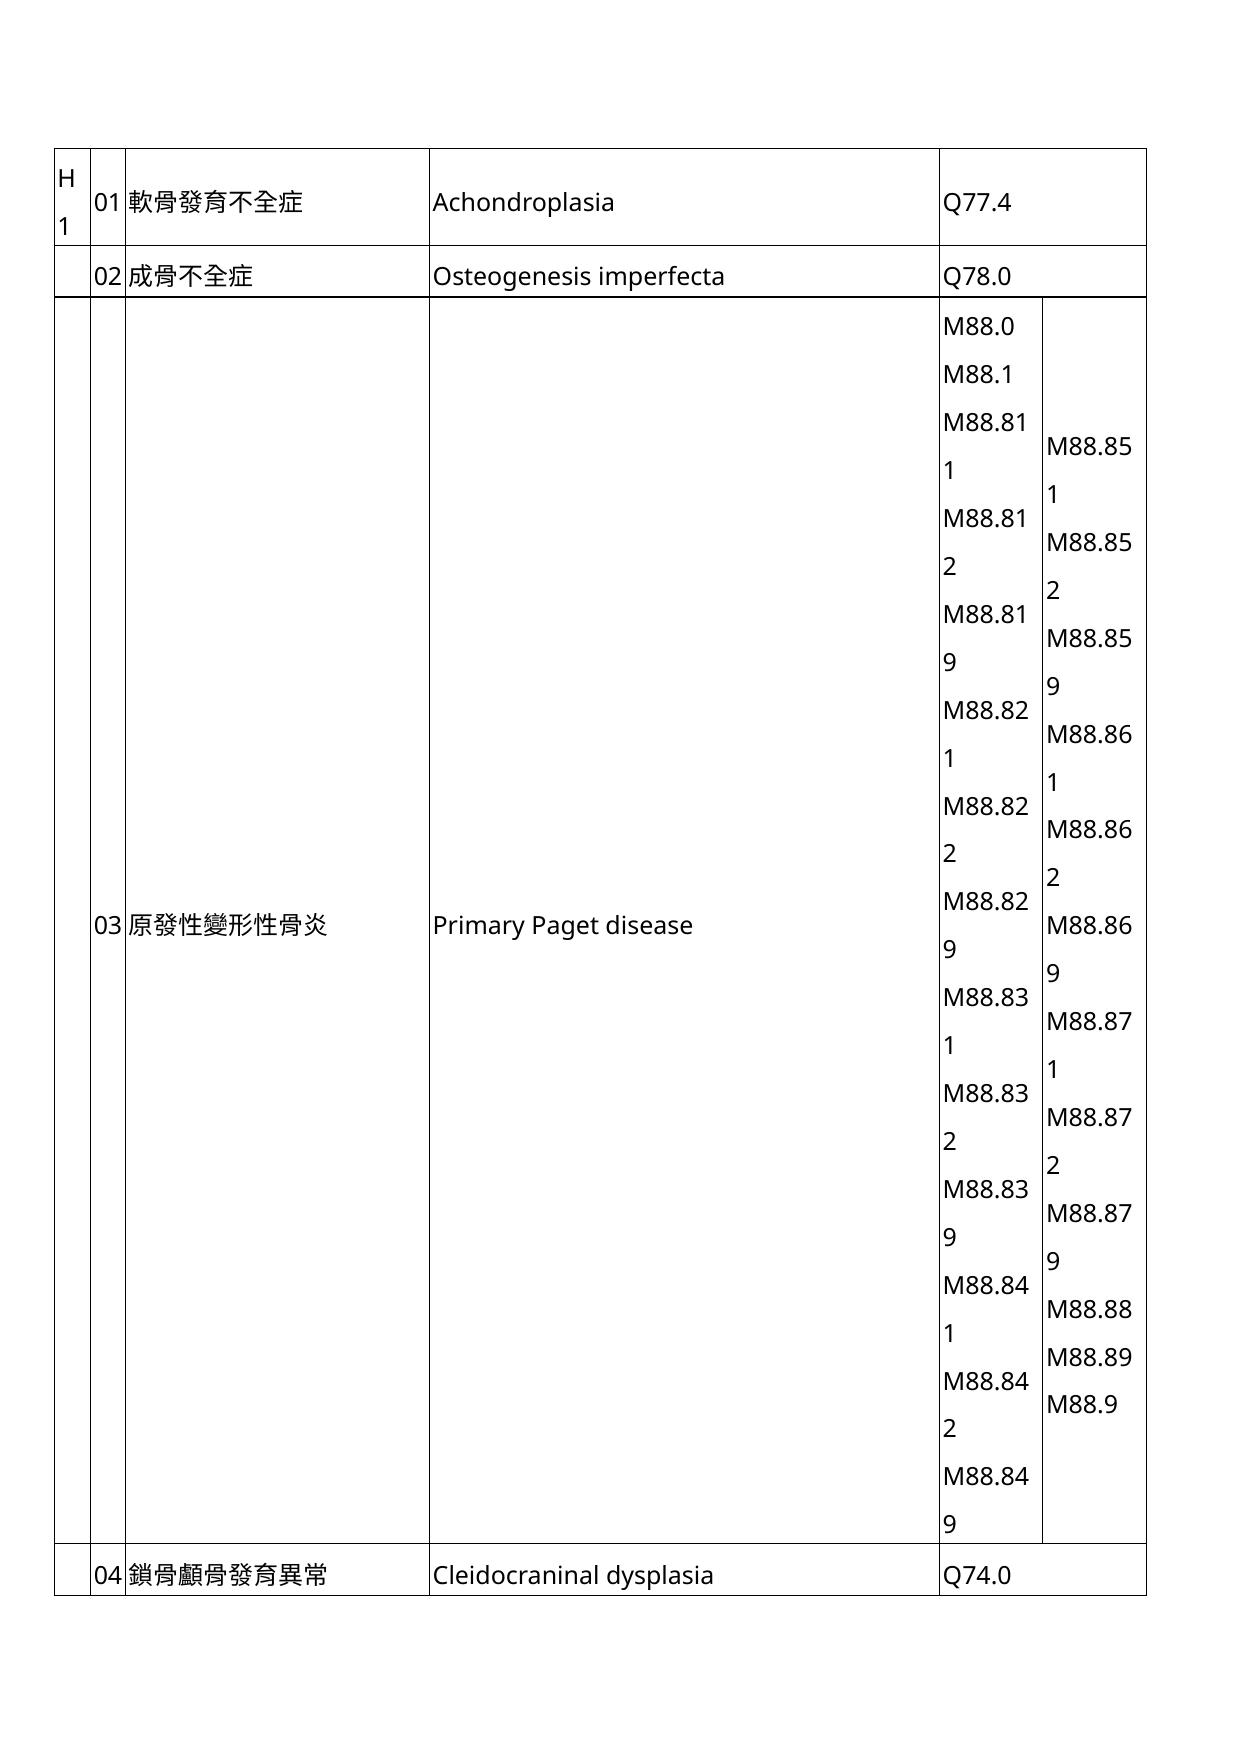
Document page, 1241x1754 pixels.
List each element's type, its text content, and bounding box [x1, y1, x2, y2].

table_cell [55, 1544, 90, 1595]
table_cell Q78.0 [940, 246, 1146, 296]
table_cell Q77.4 [940, 149, 1146, 244]
table_cell 04 [91, 1544, 125, 1595]
table_cell 01 [91, 149, 125, 244]
table_cell 軟骨發育不全症 [126, 149, 429, 244]
table_cell Q74.0 [940, 1544, 1146, 1595]
table_cell Primary Paget disease [430, 298, 939, 1543]
table_cell 原發性變形性骨炎 [126, 298, 429, 1543]
table_cell Osteogenesis imperfecta [430, 246, 939, 296]
table_cell M88.0 M88.1 M88.811 M88.812 M88.819 M88.821 M88.822 M88.829 M88.831 M88.832 M88.839 M88.841 M88.842 M88.849 [940, 298, 1042, 1543]
table_cell Achondroplasia [430, 149, 939, 244]
table_cell 03 [91, 298, 125, 1543]
table_cell 鎖骨顱骨發育異常 [126, 1544, 429, 1595]
table_cell H1 [55, 149, 90, 244]
table_cell 成骨不全症 [126, 246, 429, 296]
table_cell [55, 246, 90, 296]
table_cell [55, 298, 90, 1543]
table_cell 02 [91, 246, 125, 296]
table_cell M88.851 M88.852 M88.859 M88.861 M88.862 M88.869 M88.871 M88.872 M88.879 M88.88 M88.89 M88.9 [1043, 298, 1146, 1543]
table_cell Cleidocraninal dysplasia [430, 1544, 939, 1595]
